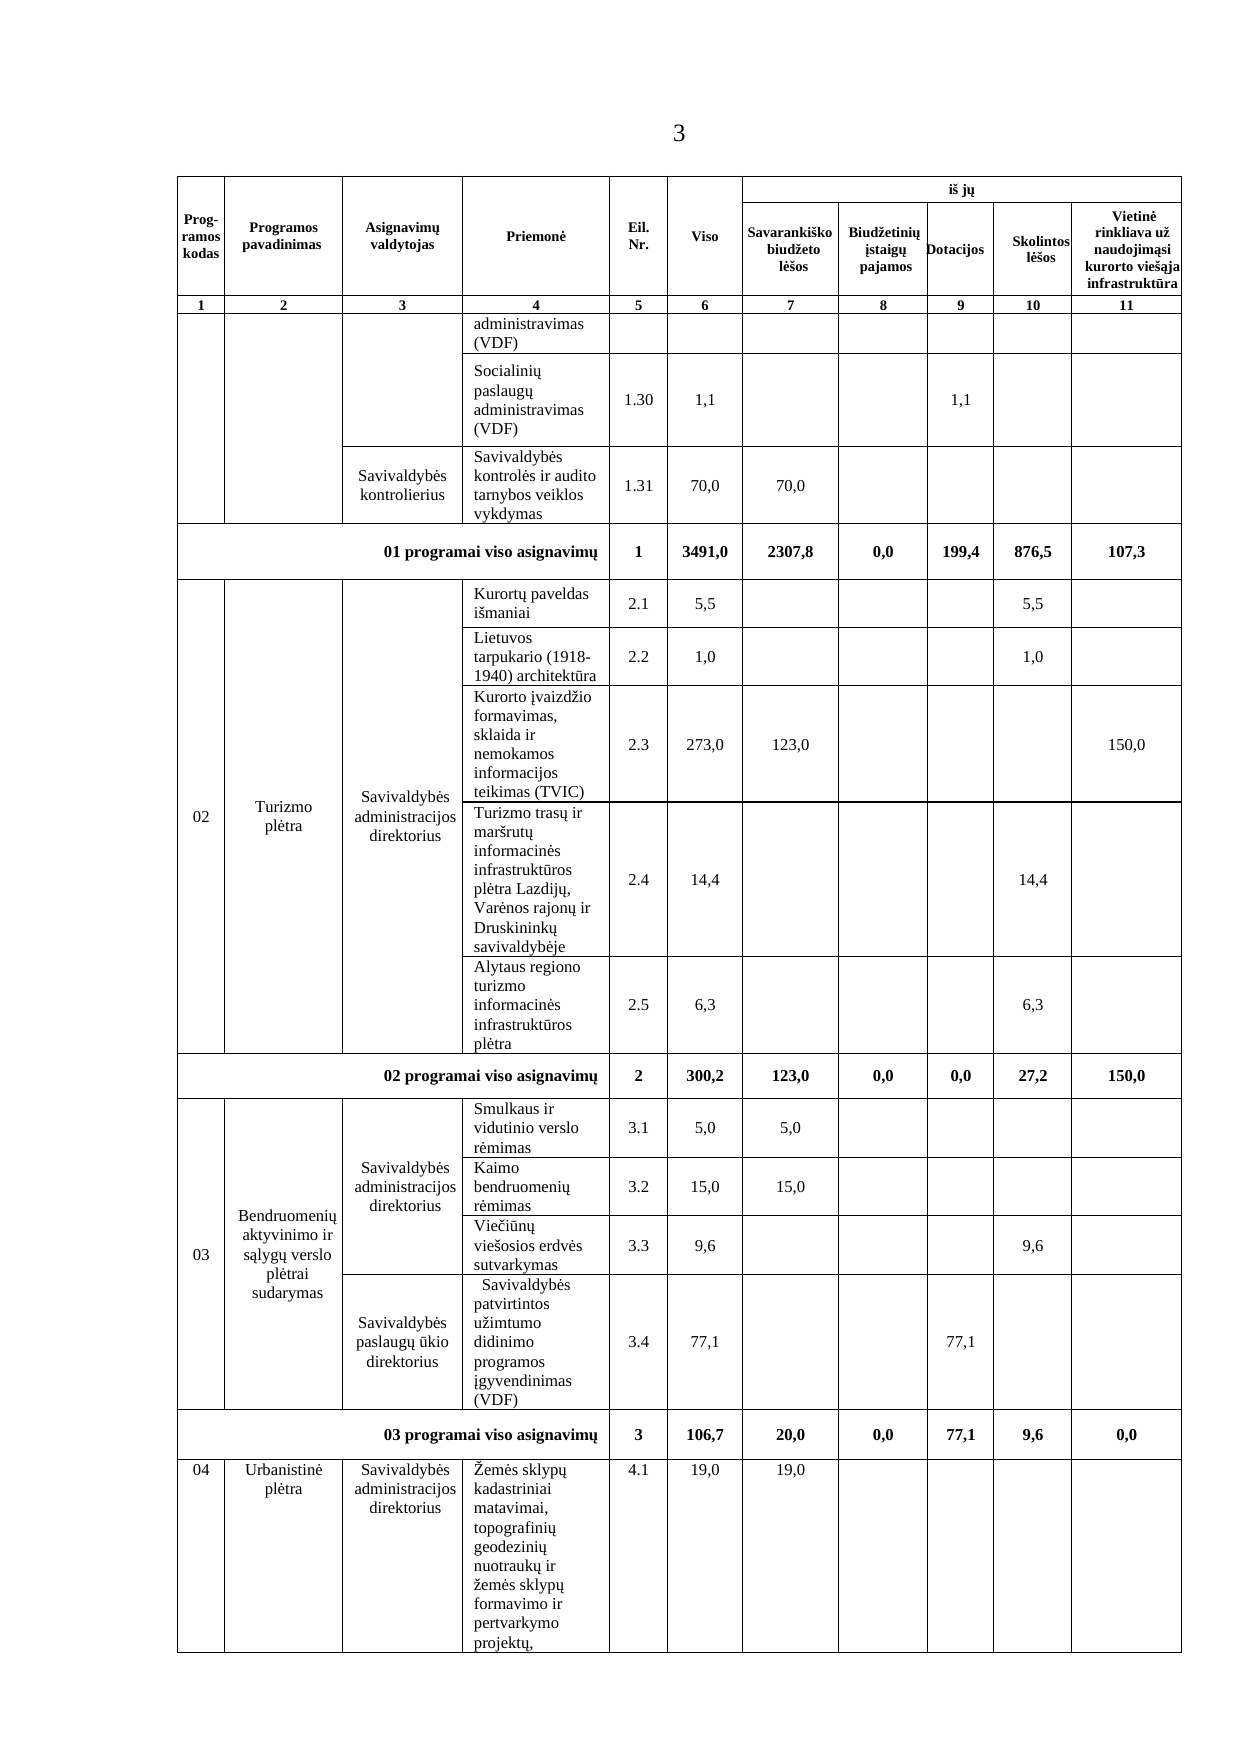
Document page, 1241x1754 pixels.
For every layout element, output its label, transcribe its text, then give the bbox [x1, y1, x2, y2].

table_cell 77,1 [668, 1275, 742, 1409]
table_cell 0,0 [1072, 1410, 1181, 1459]
table_cell [1072, 314, 1181, 352]
table_cell Biudžetinių įstaigų pajamos [839, 203, 927, 295]
table_cell 1,1 [928, 354, 993, 446]
table_cell [839, 354, 927, 446]
table_header Eil. Nr. [610, 177, 667, 295]
table_cell [928, 1460, 993, 1652]
table_cell 04 [178, 1460, 224, 1652]
table_cell [1072, 580, 1181, 627]
table_header Asignavimų valdytojas [343, 177, 462, 295]
table_cell [839, 1460, 927, 1652]
table_cell 107,3 [1072, 524, 1181, 578]
table_cell [928, 1099, 993, 1157]
table_cell 6,3 [994, 957, 1071, 1053]
table_cell 1 [610, 524, 667, 578]
table_cell 03 [178, 1099, 224, 1409]
table_cell [994, 1158, 1071, 1215]
table_cell 2.5 [610, 957, 667, 1053]
table_cell Kurorto įvaizdžio formavimas, sklaida ir nemokamos informacijos teikimas (TVIC) [463, 686, 609, 801]
table_cell 9 [928, 296, 993, 313]
table_cell 2.1 [610, 580, 667, 627]
table_cell [178, 314, 224, 523]
table_cell [1072, 957, 1181, 1053]
table_cell 3 [343, 296, 462, 313]
table_cell Urbanistinė plėtra [225, 1460, 342, 1652]
table_cell 2.2 [610, 628, 667, 685]
table_cell 0,0 [928, 1054, 993, 1098]
table_cell [1072, 1216, 1181, 1274]
table_cell Skolintos lėšos [994, 203, 1071, 295]
table_cell Savivaldybės administracijos direktorius [343, 314, 462, 446]
table_cell 77,1 [928, 1410, 993, 1459]
table_cell [743, 1216, 838, 1274]
table_cell [839, 957, 927, 1053]
table_cell Savarankiško biudžeto lėšos [743, 203, 838, 295]
table_cell Kurortų paveldas išmaniai [463, 580, 609, 627]
table_cell Savivaldybės administracijos direktorius [343, 1460, 462, 1652]
table_cell [994, 1099, 1071, 1157]
table_cell 2.3 [610, 686, 667, 801]
table_cell [839, 314, 927, 352]
table_cell [1072, 1460, 1181, 1652]
table_cell [743, 1275, 838, 1409]
table_cell 27,2 [994, 1054, 1071, 1098]
table_cell [994, 314, 1071, 352]
table_cell 5 [610, 296, 667, 313]
table_cell 300,2 [668, 1054, 742, 1098]
table_cell 70,0 [743, 447, 838, 523]
table_cell 150,0 [1072, 686, 1181, 801]
table_cell Kaimo bendruomenių rėmimas [463, 1158, 609, 1215]
table_cell [743, 354, 838, 446]
table_cell 2.4 [610, 803, 667, 956]
table_header Priemonė [463, 177, 609, 295]
table_cell 15,0 [743, 1158, 838, 1215]
table_cell Žemės sklypų kadastriniai matavimai, topografinių geodezinių nuotraukų ir žemės sklypų formavimo ir pertvarkymo projektų, [463, 1460, 609, 1652]
table_cell [743, 628, 838, 685]
table_cell Savivaldybės administracijos direktorius [343, 1099, 462, 1274]
table_cell 1,0 [668, 628, 742, 685]
table_cell [743, 580, 838, 627]
table_cell [839, 803, 927, 956]
table_cell [743, 803, 838, 956]
table_cell 123,0 [743, 1054, 838, 1098]
table_cell Turizmo plėtra [225, 580, 342, 1053]
table_cell Savivaldybės patvirtintos užimtumo didinimo programos įgyvendinimas (VDF) [463, 1275, 609, 1409]
table_cell [928, 686, 993, 801]
table_cell [839, 1275, 927, 1409]
table_cell 6 [668, 296, 742, 313]
table_cell 2 [225, 296, 342, 313]
table_cell [1072, 354, 1181, 446]
table_cell 02 programai viso asignavimų [178, 1054, 609, 1098]
table_cell [839, 447, 927, 523]
table_cell 1.31 [610, 447, 667, 523]
table_cell Turizmo trasų ir maršrutų informacinės infrastruktūros plėtra Lazdijų, Varėnos rajonų ir Druskininkų savivaldybėje [463, 803, 609, 956]
table_cell [743, 314, 838, 352]
table_cell [994, 447, 1071, 523]
table_header Viso [668, 177, 742, 295]
table_cell 9,6 [994, 1216, 1071, 1274]
table_cell [743, 957, 838, 1053]
table_cell 70,0 [668, 447, 742, 523]
table_cell 3491,0 [668, 524, 742, 578]
table_cell [839, 628, 927, 685]
table_cell 3.2 [610, 1158, 667, 1215]
table_cell administravimas (VDF) [463, 314, 609, 352]
table_cell 03 programai viso asignavimų [178, 1410, 609, 1459]
table_cell [928, 1216, 993, 1274]
table_cell 14,4 [668, 803, 742, 956]
table_cell [1072, 447, 1181, 523]
table_cell 1 [178, 296, 224, 313]
table_cell [839, 686, 927, 801]
table_cell 14,4 [994, 803, 1071, 956]
table_cell Alytaus regiono turizmo informacinės infrastruktūros plėtra [463, 957, 609, 1053]
table_cell 5,5 [668, 580, 742, 627]
table_cell 2 [610, 1054, 667, 1098]
table_cell 9,6 [994, 1410, 1071, 1459]
table_cell 7 [743, 296, 838, 313]
table_cell 3.3 [610, 1216, 667, 1274]
table_cell 1,1 [668, 354, 742, 446]
table_cell Dotacijos [928, 203, 993, 295]
table_cell [610, 314, 667, 352]
table_cell [1072, 1099, 1181, 1157]
table_cell [928, 314, 993, 352]
table_cell Smulkaus ir vidutinio verslo rėmimas [463, 1099, 609, 1157]
table_cell 5,0 [743, 1099, 838, 1157]
table_header iš jų [743, 177, 1181, 202]
table_cell 5,0 [668, 1099, 742, 1157]
table_cell [994, 1460, 1071, 1652]
table_cell Savivaldybės administracijos direktorius [343, 580, 462, 1053]
table_cell [1072, 628, 1181, 685]
table_header Prog-ramos kodas [178, 177, 224, 295]
table_cell 3 [610, 1410, 667, 1459]
table_cell [928, 1158, 993, 1215]
table_cell 11 [1072, 296, 1181, 313]
table_cell 5,5 [994, 580, 1071, 627]
table_cell [668, 314, 742, 352]
table_cell [928, 957, 993, 1053]
table_cell 876,5 [994, 524, 1071, 578]
table_cell 1.30 [610, 354, 667, 446]
table_cell 150,0 [1072, 1054, 1181, 1098]
table_cell [1072, 803, 1181, 956]
table_cell Savivaldybės kontrolierius [343, 447, 462, 523]
table_cell [839, 1099, 927, 1157]
table_cell [839, 1216, 927, 1274]
table_cell 199,4 [928, 524, 993, 578]
table_cell 8 [839, 296, 927, 313]
table_cell 9,6 [668, 1216, 742, 1274]
table_cell 4.1 [610, 1460, 667, 1652]
table_cell Savivaldybės kontrolės ir audito tarnybos veiklos vykdymas [463, 447, 609, 523]
table_header Programos pavadinimas [225, 177, 342, 295]
table_cell [928, 628, 993, 685]
table_cell 0,0 [839, 524, 927, 578]
table_cell 123,0 [743, 686, 838, 801]
table_cell [839, 580, 927, 627]
table_cell 106,7 [668, 1410, 742, 1459]
table_cell 4 [463, 296, 609, 313]
table_cell Savivaldybės paslaugų ūkio direktorius [343, 1275, 462, 1409]
table_cell 01 programai viso asignavimų [178, 524, 609, 578]
table_cell 77,1 [928, 1275, 993, 1409]
table_cell [994, 686, 1071, 801]
table_cell Bendruomenių aktyvinimo ir sąlygų verslo plėtrai sudarymas [225, 1099, 342, 1409]
table_cell [1072, 1275, 1181, 1409]
table_cell 20,0 [743, 1410, 838, 1459]
table_cell 02 [178, 580, 224, 1053]
table_cell 2307,8 [743, 524, 838, 578]
table_cell 10 [994, 296, 1071, 313]
table_cell 3.4 [610, 1275, 667, 1409]
table_cell [928, 803, 993, 956]
table_cell Lietuvos tarpukario (1918-1940) architektūra [463, 628, 609, 685]
table_cell [994, 354, 1071, 446]
table_cell [928, 447, 993, 523]
table_cell [928, 580, 993, 627]
table_cell 19,0 [668, 1460, 742, 1652]
table_cell [225, 314, 342, 523]
table_cell [839, 1158, 927, 1215]
table_cell Socialinių paslaugų administravimas (VDF) [463, 354, 609, 446]
table_cell 0,0 [839, 1054, 927, 1098]
table_cell [1072, 1158, 1181, 1215]
table_cell [994, 1275, 1071, 1409]
table_cell 1,0 [994, 628, 1071, 685]
table_cell 19,0 [743, 1460, 838, 1652]
table_cell 0,0 [839, 1410, 927, 1459]
table_cell 273,0 [668, 686, 742, 801]
table_cell Vietinė rinkliava už naudojimąsi kurorto viešąja infrastruktūra [1072, 203, 1181, 295]
table_cell 3.1 [610, 1099, 667, 1157]
table_cell 6,3 [668, 957, 742, 1053]
table_cell 15,0 [668, 1158, 742, 1215]
table_cell Viečiūnų viešosios erdvės sutvarkymas [463, 1216, 609, 1274]
